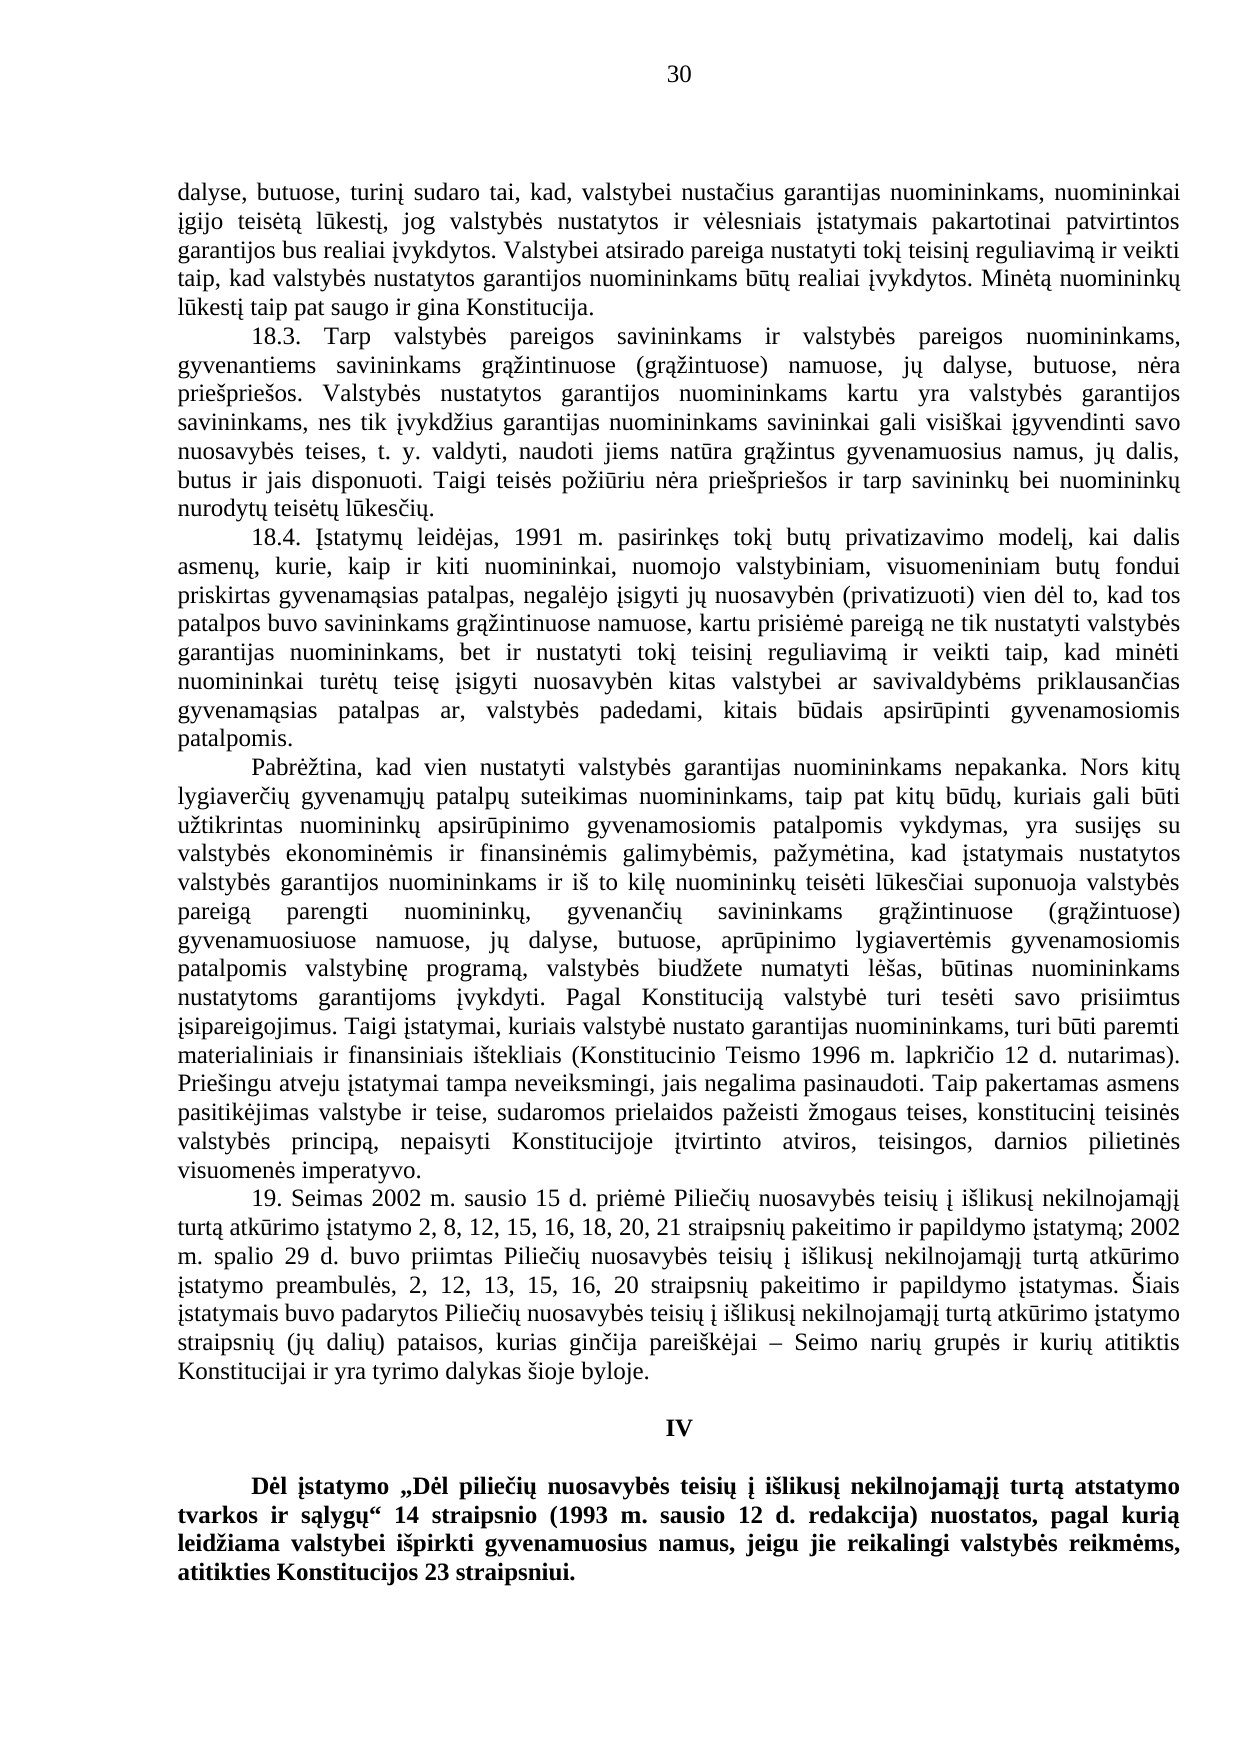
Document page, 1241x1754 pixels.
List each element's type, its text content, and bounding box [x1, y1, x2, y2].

text dalyse, butuose, turinį sudaro tai, kad, valstybei nustačius garantijas nuomininkams, nuomininkai įgijo teisėtą lūkestį, jog valstybės nustatytos ir vėlesniais įstatymais pakartotinai patvirtintos garantijos bus realiai įvykdytos. Valstybei atsirado pareiga nustatyti tokį teisinį reguliavimą ir veikti taip, kad valstybės nustatytos garantijos nuomininkams būtų realiai įvykdytos. Minėtą nuomininkų lūkestį taip pat saugo ir gina Konstitucija. [177, 177, 1181, 321]
text 18.3. Tarp valstybės pareigos savininkams ir valstybės pareigos nuomininkams, gyvenantiems savininkams grąžintinuose (grąžintuose) namuose, jų dalyse, butuose, nėra priešpriešos. Valstybės nustatytos garantijos nuomininkams kartu yra valstybės garantijos savininkams, nes tik įvykdžius garantijas nuomininkams savininkai gali visiškai įgyvendinti savo nuosavybės teises, t. y. valdyti, naudoti jiems natūra grąžintus gyvenamuosius namus, jų dalis, butus ir jais disponuoti. Taigi teisės požiūriu nėra priešpriešos ir tarp savininkų bei nuomininkų nurodytų teisėtų lūkesčių. [177, 321, 1181, 522]
text 18.4. Įstatymų leidėjas, 1991 m. pasirinkęs tokį butų privatizavimo modelį, kai dalis asmenų, kurie, kaip ir kiti nuomininkai, nuomojo valstybiniam, visuomeniniam butų fondui priskirtas gyvenamąsias patalpas, negalėjo įsigyti jų nuosavybėn (privatizuoti) vien dėl to, kad tos patalpos buvo savininkams grąžintinuose namuose, kartu prisiėmė pareigą ne tik nustatyti valstybės garantijas nuomininkams, bet ir nustatyti tokį teisinį reguliavimą ir veikti taip, kad minėti nuomininkai turėtų teisę įsigyti nuosavybėn kitas valstybei ar savivaldybėms priklausančias gyvenamąsias patalpas ar, valstybės padedami, kitais būdais apsirūpinti gyvenamosiomis patalpomis. [177, 522, 1181, 752]
text Pabrėžtina, kad vien nustatyti valstybės garantijas nuomininkams nepakanka. Nors kitų lygiaverčių gyvenamųjų patalpų suteikimas nuomininkams, taip pat kitų būdų, kuriais gali būti užtikrintas nuomininkų apsirūpinimo gyvenamosiomis patalpomis vykdymas, yra susijęs su valstybės ekonominėmis ir finansinėmis galimybėmis, pažymėtina, kad įstatymais nustatytos valstybės garantijos nuomininkams ir iš to kilę nuomininkų teisėti lūkesčiai suponuoja valstybės pareigą parengti nuomininkų, gyvenančių savininkams grąžintinuose (grąžintuose) gyvenamuosiuose namuose, jų dalyse, butuose, aprūpinimo lygiavertėmis gyvenamosiomis patalpomis valstybinę programą, valstybės biudžete numatyti lėšas, būtinas nuomininkams nustatytoms garantijoms įvykdyti. Pagal Konstituciją valstybė turi tesėti savo prisiimtus įsipareigojimus. Taigi įstatymai, kuriais valstybė nustato garantijas nuomininkams, turi būti paremti materialiniais ir finansiniais ištekliais (Konstitucinio Teismo 1996 m. lapkričio 12 d. nutarimas). Priešingu atveju įstatymai tampa neveiksmingi, jais negalima pasinaudoti. Taip pakertamas asmens pasitikėjimas valstybe ir teise, sudaromos prielaidos pažeisti žmogaus teises, konstitucinį teisinės valstybės principą, nepaisyti Konstitucijoje įtvirtinto atviros, teisingos, darnios pilietinės visuomenės imperatyvo. [177, 752, 1181, 1183]
text 19. Seimas 2002 m. sausio 15 d. priėmė Piliečių nuosavybės teisių į išlikusį nekilnojamąjį turtą atkūrimo įstatymo 2, 8, 12, 15, 16, 18, 20, 21 straipsnių pakeitimo ir papildymo įstatymą; 2002 m. spalio 29 d. buvo priimtas Piliečių nuosavybės teisių į išlikusį nekilnojamąjį turtą atkūrimo įstatymo preambulės, 2, 12, 13, 15, 16, 20 straipsnių pakeitimo ir papildymo įstatymas. Šiais įstatymais buvo padarytos Piliečių nuosavybės teisių į išlikusį nekilnojamąjį turtą atkūrimo įstatymo straipsnių (jų dalių) pataisos, kurias ginčija pareiškėjai – Seimo narių grupės ir kurių atitiktis Konstitucijai ir yra tyrimo dalykas šioje byloje. [177, 1183, 1181, 1385]
text Dėl įstatymo „Dėl piliečių nuosavybės teisių į išlikusį nekilnojamąjį turtą atstatymo tvarkos ir sąlygų“ 14 straipsnio (1993 m. sausio 12 d. redakcija) nuostatos, pagal kurią leidžiama valstybei išpirkti gyvenamuosius namus, jeigu jie reikalingi valstybės reikmėms, atitikties Konstitucijos 23 straipsniui. [177, 1471, 1181, 1586]
text IV [177, 1413, 1181, 1442]
